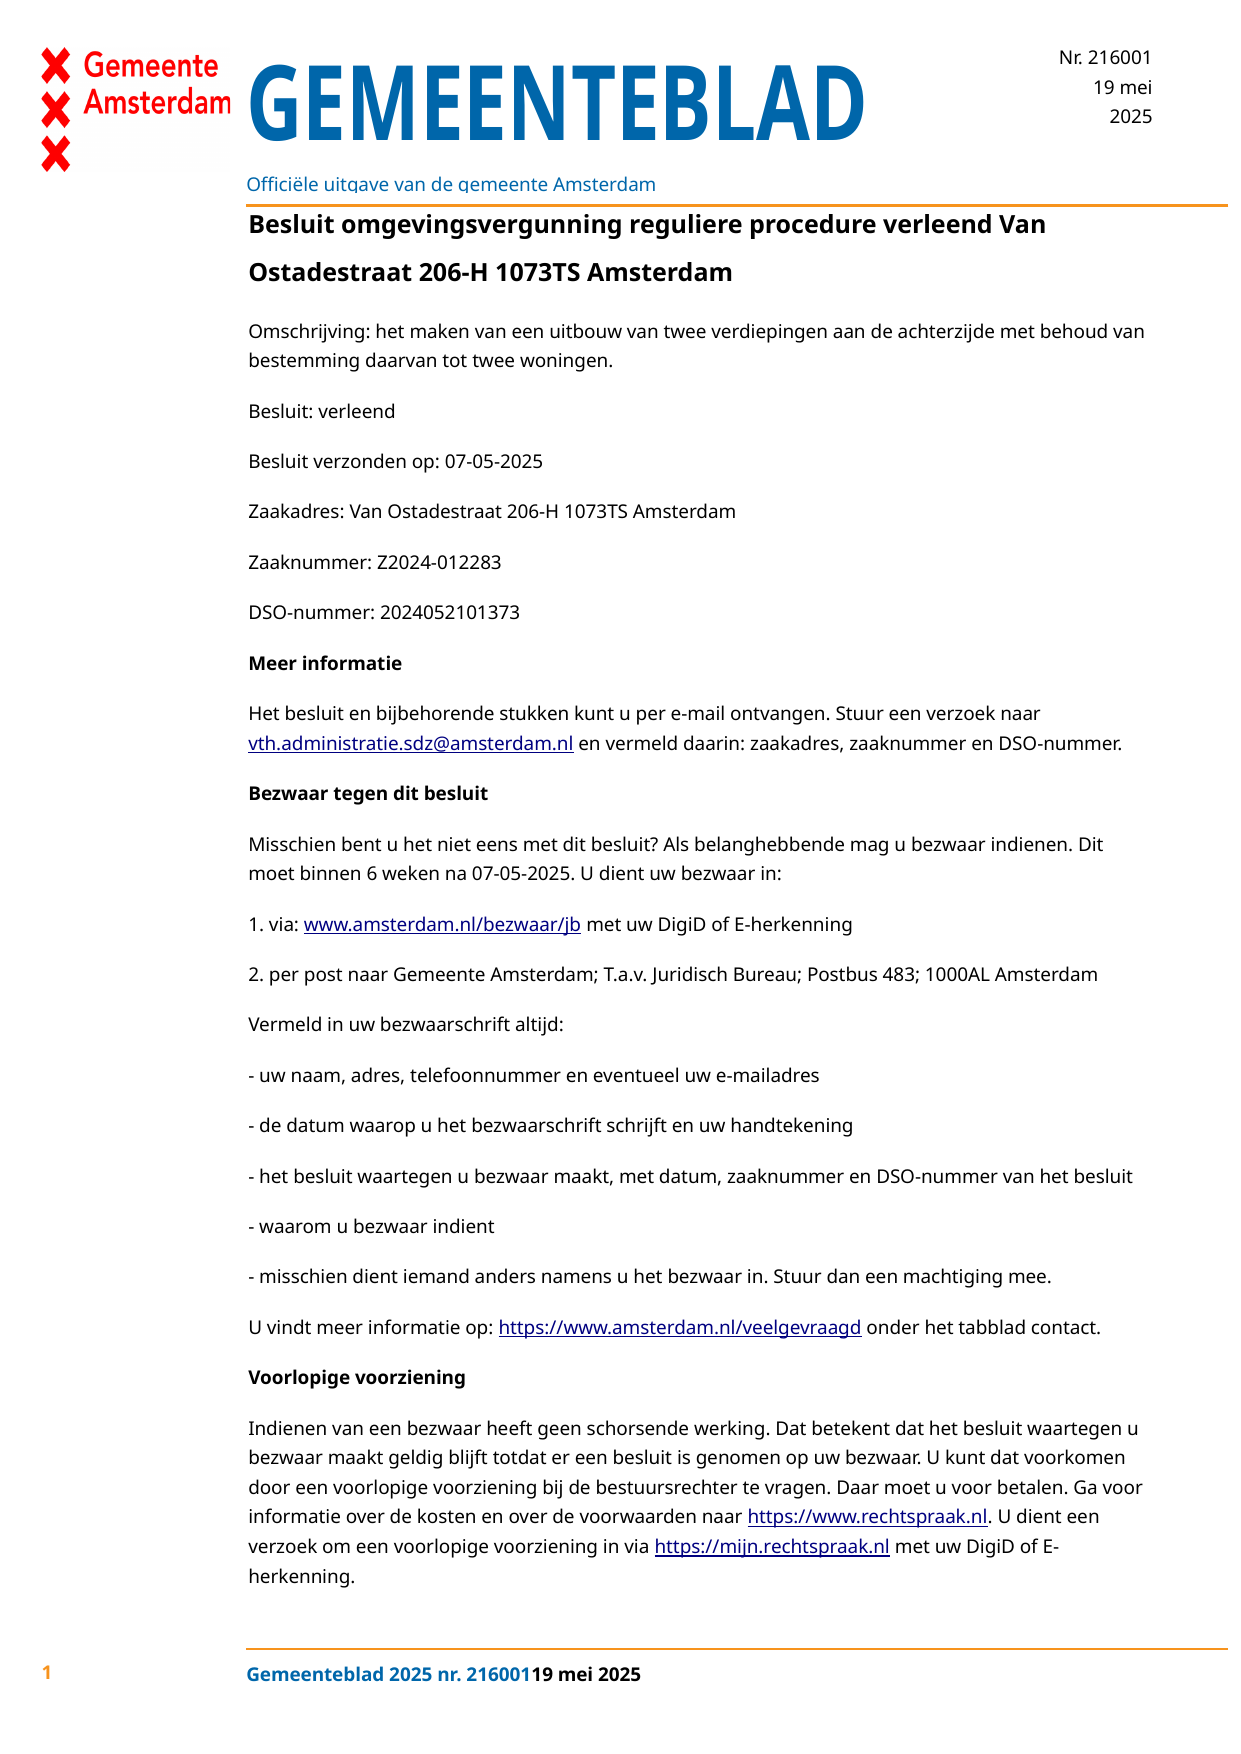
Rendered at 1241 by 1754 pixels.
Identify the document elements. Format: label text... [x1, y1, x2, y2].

text U vindt meer informatie op: https://www.amsterdam.nl/veelgevraagd onder het tabblad contact. [248, 1314, 1152, 1340]
text 2. per post naar Gemeente Amsterdam; T.a.v. Juridisch Bureau; Postbus 483; 1000AL Amsterdam [248, 961, 1152, 987]
text Bezwaar tegen dit besluit [248, 780, 1152, 806]
text Meer informatie [248, 650, 1152, 676]
text Besluit: verleend [248, 398, 1152, 424]
text Omschrijving: het maken van een uitbouw van twee verdiepingen aan de achterzijde met behoud van bestemming daarvan tot twee woningen. [248, 318, 1152, 373]
text Besluit omgevingsvergunning reguliere procedure verleend Van Ostadestraat 206-H 1073TS Amsterdam [248, 207, 1152, 288]
text Vermeld in uw bezwaarschrift altijd: [248, 1012, 1152, 1037]
text - misschien dient iemand anders namens u het bezwaar in. Stuur dan een machtiging mee. [248, 1264, 1152, 1289]
text Besluit verzonden op: 07-05-2025 [248, 448, 1152, 474]
text Het besluit en bijbehorende stukken kunt u per e-mail ontvangen. Stuur een verzoek naar vth.administratie.sdz@amsterdam.nl en vermeld daarin: zaakadres, zaaknummer en DSO-nummer. [248, 700, 1152, 756]
text Zaaknummer: Z2024-012283 [248, 549, 1152, 575]
text Indienen van een bezwaar heeft geen schorsende werking. Dat betekent dat het besluit waartegen u bezwaar maakt geldig blijft totdat er een besluit is genomen op uw bezwaar. U kunt dat voorkomen door een voorlopige voorziening bij de bestuursrechter te vragen. Daar moet u voor betalen. Ga voor informatie over de kosten en over de voorwaarden naar https://www.rechtspraak.nl. U dient een verzoek om een voorlopige voorziening in via https://mijn.rechtspraak.nl met uw DigiD of E-herkenning. [248, 1415, 1152, 1589]
text Voorlopige voorziening [248, 1364, 1152, 1390]
picture [41, 47, 231, 172]
text DSO-nummer: 2024052101373 [248, 599, 1152, 625]
text Misschien bent u het niet eens met dit besluit? Als belanghebbende mag u bezwaar indienen. Dit moet binnen 6 weken na 07-05-2025. U dient uw bezwaar in: [248, 831, 1152, 886]
text - het besluit waartegen u bezwaar maakt, met datum, zaaknummer en DSO-nummer van het besluit [248, 1163, 1152, 1189]
text Zaakadres: Van Ostadestraat 206-H 1073TS Amsterdam [248, 499, 1152, 524]
text 1. via: www.amsterdam.nl/bezwaar/jb met uw DigiD of E-herkenning [248, 911, 1152, 937]
text - de datum waarop u het bezwaarschrift schrijft en uw handtekening [248, 1112, 1152, 1138]
text - waarom u bezwaar indient [248, 1213, 1152, 1239]
text - uw naam, adres, telefoonnummer en eventueel uw e-mailadres [248, 1062, 1152, 1088]
